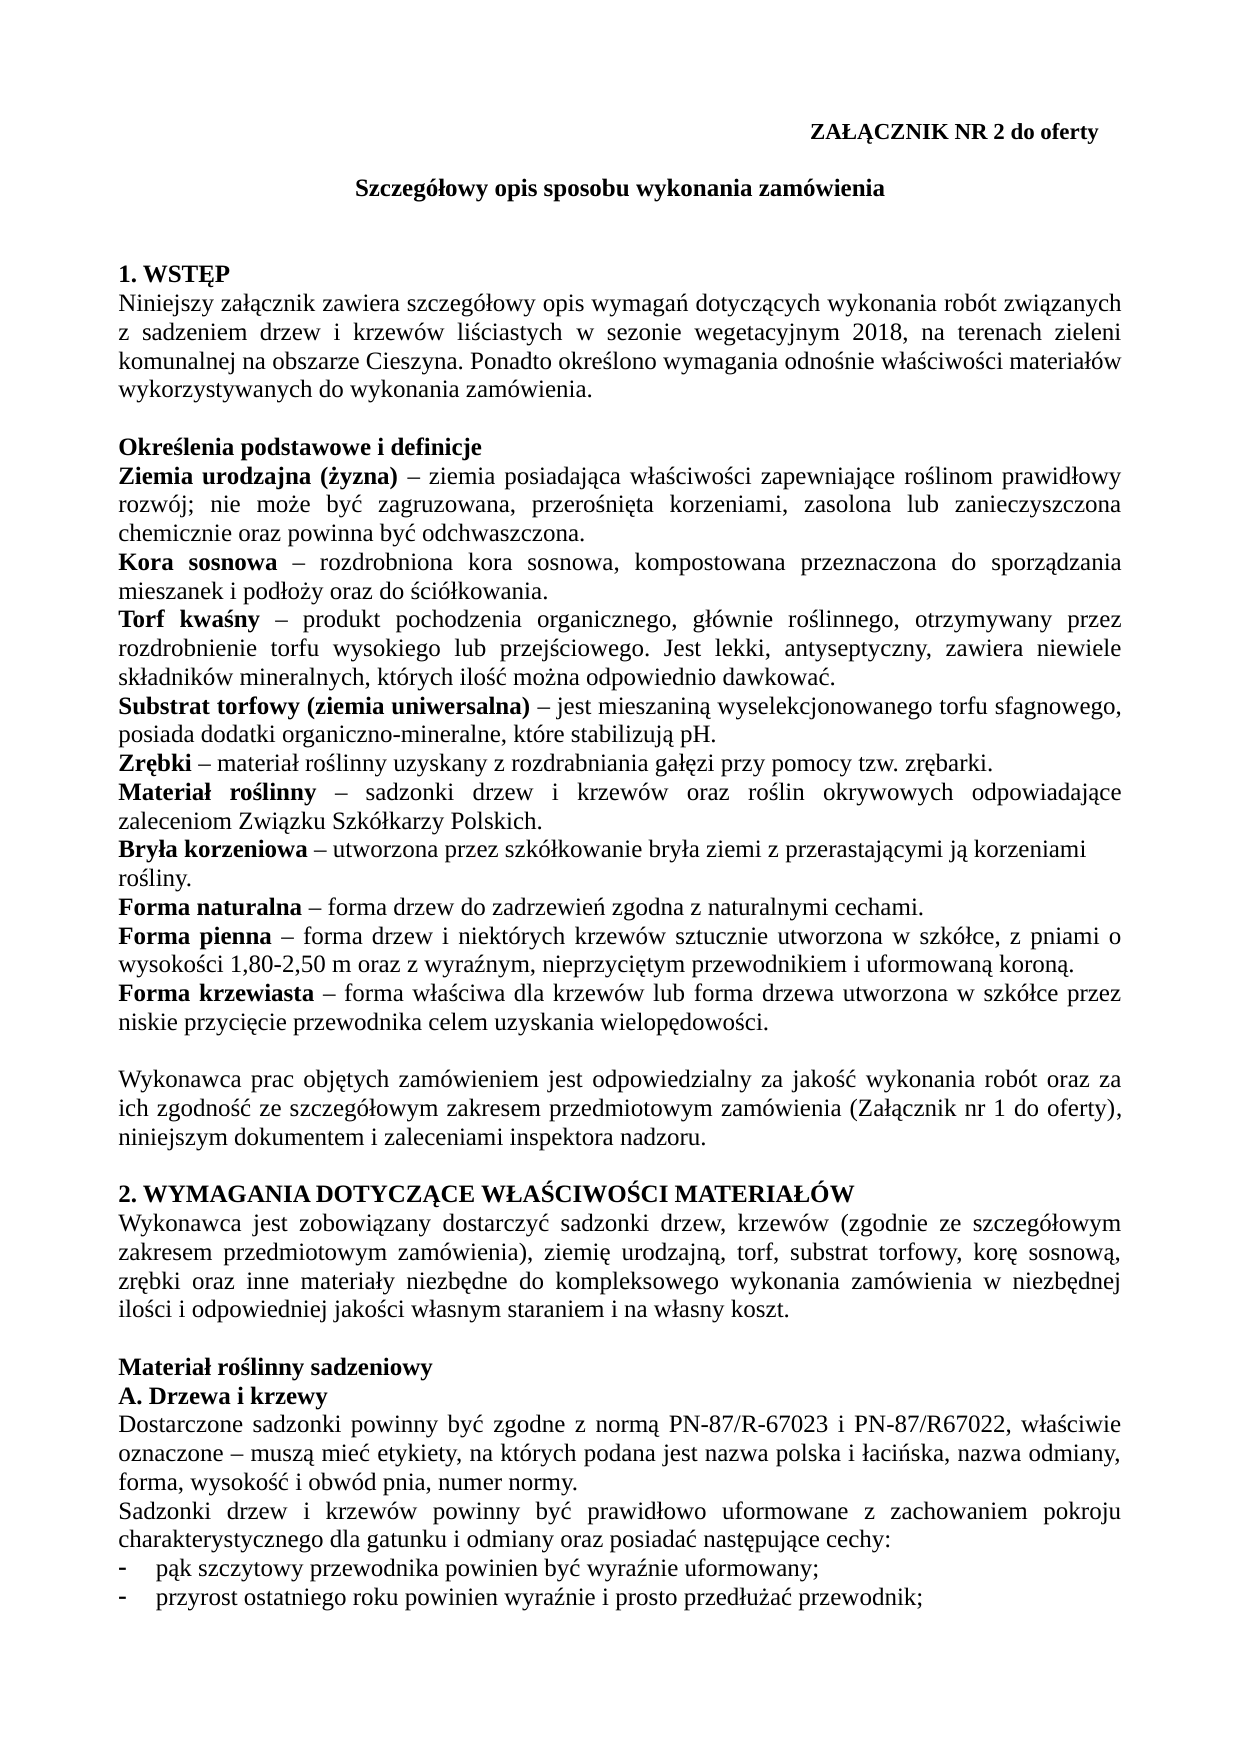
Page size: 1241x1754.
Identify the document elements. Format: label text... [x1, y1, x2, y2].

text Zrębki – materiał roślinny uzyskany z rozdrabniania gałęzi przy pomocy tzw. zrębarki. [118, 748, 1122, 777]
text Kora sosnowa – rozdrobniona kora sosnowa, kompostowana przeznaczona do sporządzania mieszanek i podłoży oraz do ściółkowania. [118, 547, 1122, 604]
text 1. WSTĘP [118, 259, 1122, 288]
text Forma naturalna – forma drzew do zadrzewień zgodna z naturalnymi cechami. [118, 892, 1122, 921]
text Szczegółowy opis sposobu wykonania zamówienia [118, 173, 1122, 202]
text Materiał roślinny sadzeniowy [118, 1352, 1122, 1381]
text Ziemia urodzajna (żyzna) – ziemia posiadająca właściwości zapewniające roślinom prawidłowy rozwój; nie może być zagruzowana, przerośnięta korzeniami, zasolona lub zanieczyszczona chemicznie oraz powinna być odchwaszczona. [118, 461, 1122, 547]
text Materiał roślinny – sadzonki drzew i krzewów oraz roślin okrywowych odpowiadające zaleceniom Związku Szkółkarzy Polskich. [118, 777, 1122, 834]
text Niniejszy załącznik zawiera szczegółowy opis wymagań dotyczących wykonania robót związanych z sadzeniem drzew i krzewów liściastych w sezonie wegetacyjnym 2018, na terenach zieleni komunalnej na obszarze Cieszyna. Ponadto określono wymagania odnośnie właściwości materiałów wykorzystywanych do wykonania zamówienia. [118, 288, 1122, 403]
text ZAŁĄCZNIK NR 2 do oferty [118, 118, 1122, 144]
text Forma krzewiasta – forma właściwa dla krzewów lub forma drzewa utworzona w szkółce przez niskie przycięcie przewodnika celem uzyskania wielopędowości. [118, 978, 1122, 1036]
text Dostarczone sadzonki powinny być zgodne z normą PN-87/R-67023 i PN-87/R67022, właściwie oznaczone – muszą mieć etykiety, na których podana jest nazwa polska i łacińska, nazwa odmiany, forma, wysokość i obwód pnia, numer normy. [118, 1409, 1122, 1496]
list pąk szczytowy przewodnika powinien być wyraźnie uformowany; [118, 1553, 1122, 1582]
text A. Drzewa i krzewy [118, 1381, 1122, 1409]
list przyrost ostatniego roku powinien wyraźnie i prosto przedłużać przewodnik; [118, 1582, 1122, 1611]
text Bryła korzeniowa – utworzona przez szkółkowanie bryła ziemi z przerastającymi ją korzeniami [118, 834, 1122, 863]
text Forma pienna – forma drzew i niektórych krzewów sztucznie utworzona w szkółce, z pniami o wysokości 1,80-2,50 m oraz z wyraźnym, nieprzyciętym przewodnikiem i uformowaną koroną. [118, 921, 1122, 978]
text Substrat torfowy (ziemia uniwersalna) – jest mieszaniną wyselekcjonowanego torfu sfagnowego, posiada dodatki organiczno-mineralne, które stabilizują pH. [118, 691, 1122, 748]
text Sadzonki drzew i krzewów powinny być prawidłowo uformowane z zachowaniem pokroju charakterystycznego dla gatunku i odmiany oraz posiadać następujące cechy: [118, 1496, 1122, 1553]
text Wykonawca prac objętych zamówieniem jest odpowiedzialny za jakość wykonania robót oraz za ich zgodność ze szczegółowym zakresem przedmiotowym zamówienia (Załącznik nr 1 do oferty), niniejszym dokumentem i zaleceniami inspektora nadzoru. [118, 1064, 1122, 1151]
text 2. WYMAGANIA DOTYCZĄCE WŁAŚCIWOŚCI MATERIAŁÓW [118, 1179, 1122, 1208]
text Torf kwaśny – produkt pochodzenia organicznego, głównie roślinnego, otrzymywany przez rozdrobnienie torfu wysokiego lub przejściowego. Jest lekki, antyseptyczny, zawiera niewiele składników mineralnych, których ilość można odpowiednio dawkować. [118, 604, 1122, 691]
text Określenia podstawowe i definicje [118, 432, 1122, 461]
text Wykonawca jest zobowiązany dostarczyć sadzonki drzew, krzewów (zgodnie ze szczegółowym zakresem przedmiotowym zamówienia), ziemię urodzajną, torf, substrat torfowy, korę sosnową, zrębki oraz inne materiały niezbędne do kompleksowego wykonania zamówienia w niezbędnej ilości i odpowiedniej jakości własnym staraniem i na własny koszt. [118, 1208, 1122, 1323]
text rośliny. [118, 863, 1122, 892]
